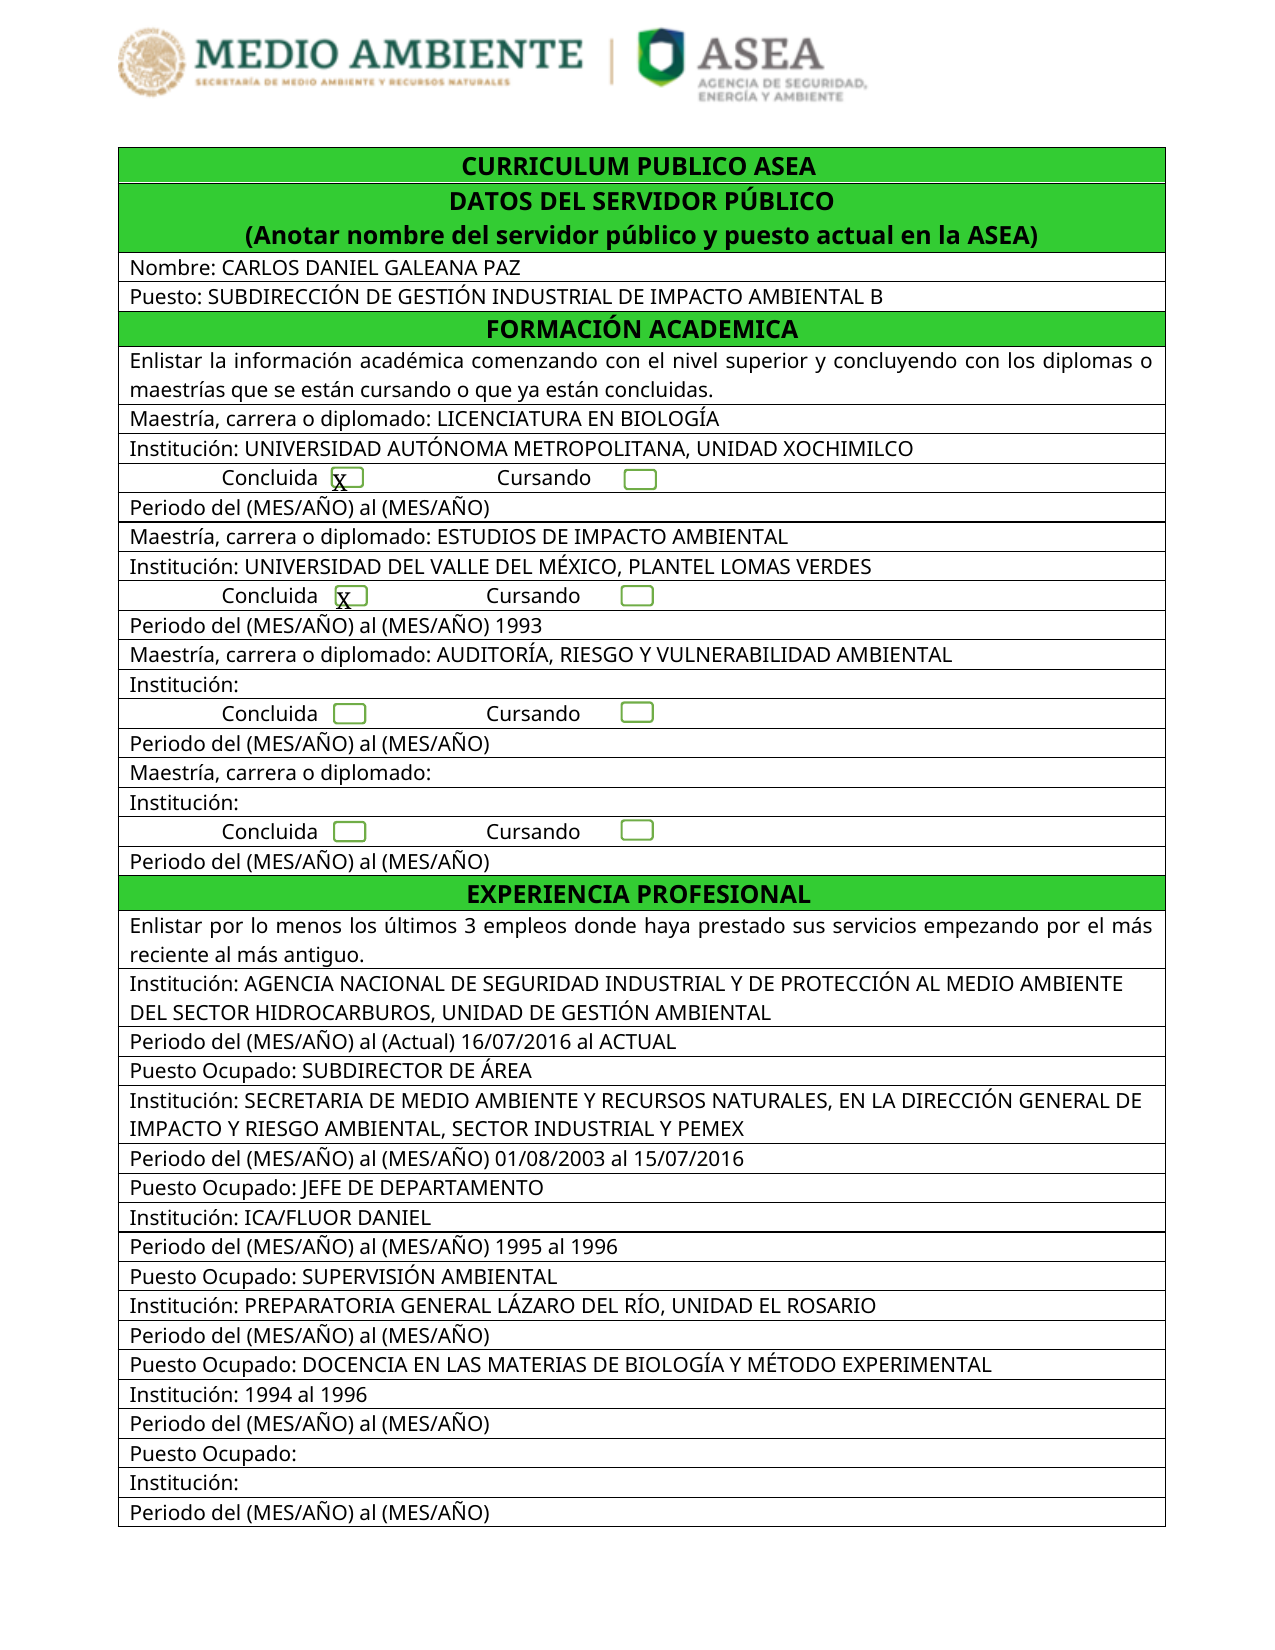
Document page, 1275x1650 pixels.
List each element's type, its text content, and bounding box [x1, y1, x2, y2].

table_cell Institución: [119, 670, 1165, 698]
table_cell Maestría, carrera o diplomado: ESTUDIOS DE IMPACTO AMBIENTAL [119, 523, 1165, 551]
table_cell Puesto: SUBDIRECCIÓN DE GESTIÓN INDUSTRIAL DE IMPACTO AMBIENTAL B [119, 282, 1165, 311]
table_cell Institución: [119, 1468, 1165, 1497]
table_cell Concluida Cursando [119, 464, 1165, 492]
table_cell Institución: AGENCIA NACIONAL DE SEGURIDAD INDUSTRIAL Y DE PROTECCIÓN AL MEDIO AMBIENTE DEL SECTOR HIDROCARBUROS, UNIDAD DE GESTIÓN AMBIENTAL [119, 969, 1165, 1026]
table_cell Periodo del (MES/AÑO) al (MES/AÑO) [119, 1409, 1165, 1438]
table_cell Institución: UNIVERSIDAD AUTÓNOMA METROPOLITANA, UNIDAD XOCHIMILCO [119, 434, 1165, 462]
table_cell Institución: ICA/FLUOR DANIEL [119, 1203, 1165, 1231]
table_cell Periodo del (MES/AÑO) al (MES/AÑO) [119, 1321, 1165, 1349]
table_cell Maestría, carrera o diplomado: AUDITORÍA, RIESGO Y VULNERABILIDAD AMBIENTAL [119, 640, 1165, 669]
table_cell Concluida Cursando [119, 699, 1165, 728]
table_cell Enlistar por lo menos los últimos 3 empleos donde haya prestado sus servicios empezando por el más reciente al más antiguo. [119, 911, 1165, 968]
table_cell Institución: UNIVERSIDAD DEL VALLE DEL MÉXICO, PLANTEL LOMAS VERDES [119, 552, 1165, 580]
table_cell EXPERIENCIA PROFESIONAL [119, 876, 1165, 910]
table_cell Periodo del (MES/AÑO) al (MES/AÑO) 01/08/2003 al 15/07/2016 [119, 1144, 1165, 1172]
table_cell Maestría, carrera o diplomado: LICENCIATURA EN BIOLOGÍA [119, 405, 1165, 433]
table_cell Concluida Cursando [119, 581, 1165, 610]
table_cell Periodo del (MES/AÑO) al (MES/AÑO) [119, 729, 1165, 757]
table_cell Periodo del (MES/AÑO) al (MES/AÑO) [119, 1498, 1165, 1526]
table_cell Institución: SECRETARIA DE MEDIO AMBIENTE Y RECURSOS NATURALES, EN LA DIRECCIÓN GENERAL DE IMPACTO Y RIESGO AMBIENTAL, SECTOR INDUSTRIAL Y PEMEX [119, 1086, 1165, 1143]
table_cell Puesto Ocupado: [119, 1439, 1165, 1467]
table_cell Nombre: CARLOS DANIEL GALEANA PAZ [119, 253, 1165, 281]
table_cell Periodo del (MES/AÑO) al (MES/AÑO) [119, 493, 1165, 521]
table_cell Enlistar la información académica comenzando con el nivel superior y concluyendo con los diplomas o maestrías que se están cursando o que ya están concluidas. [119, 347, 1165, 403]
table_cell Periodo del (MES/AÑO) al (MES/AÑO) 1993 [119, 611, 1165, 639]
table_cell Institución: PREPARATORIA GENERAL LÁZARO DEL RÍO, UNIDAD EL ROSARIO [119, 1291, 1165, 1320]
table_cell Puesto Ocupado: SUBDIRECTOR DE ÁREA [119, 1057, 1165, 1085]
table_cell Institución: 1994 al 1996 [119, 1380, 1165, 1408]
table_cell Institución: [119, 788, 1165, 816]
table_cell FORMACIÓN ACADEMICA [119, 312, 1165, 346]
table_cell Maestría, carrera o diplomado: [119, 758, 1165, 787]
table_cell Puesto Ocupado: SUPERVISIÓN AMBIENTAL [119, 1262, 1165, 1290]
table_cell Periodo del (MES/AÑO) al (Actual) 16/07/2016 al ACTUAL [119, 1027, 1165, 1056]
table_cell DATOS DEL SERVIDOR PÚBLICO (Anotar nombre del servidor público y puesto actual en la ASEA) [119, 184, 1165, 252]
table_cell Periodo del (MES/AÑO) al (MES/AÑO) [119, 847, 1165, 875]
table_header CURRICULUM PUBLICO ASEA [119, 148, 1165, 182]
table_cell Puesto Ocupado: DOCENCIA EN LAS MATERIAS DE BIOLOGÍA Y MÉTODO EXPERIMENTAL [119, 1350, 1165, 1379]
table_cell Periodo del (MES/AÑO) al (MES/AÑO) 1995 al 1996 [119, 1233, 1165, 1261]
table_cell Concluida Cursando [119, 817, 1165, 846]
table_cell Puesto Ocupado: JEFE DE DEPARTAMENTO [119, 1174, 1165, 1202]
